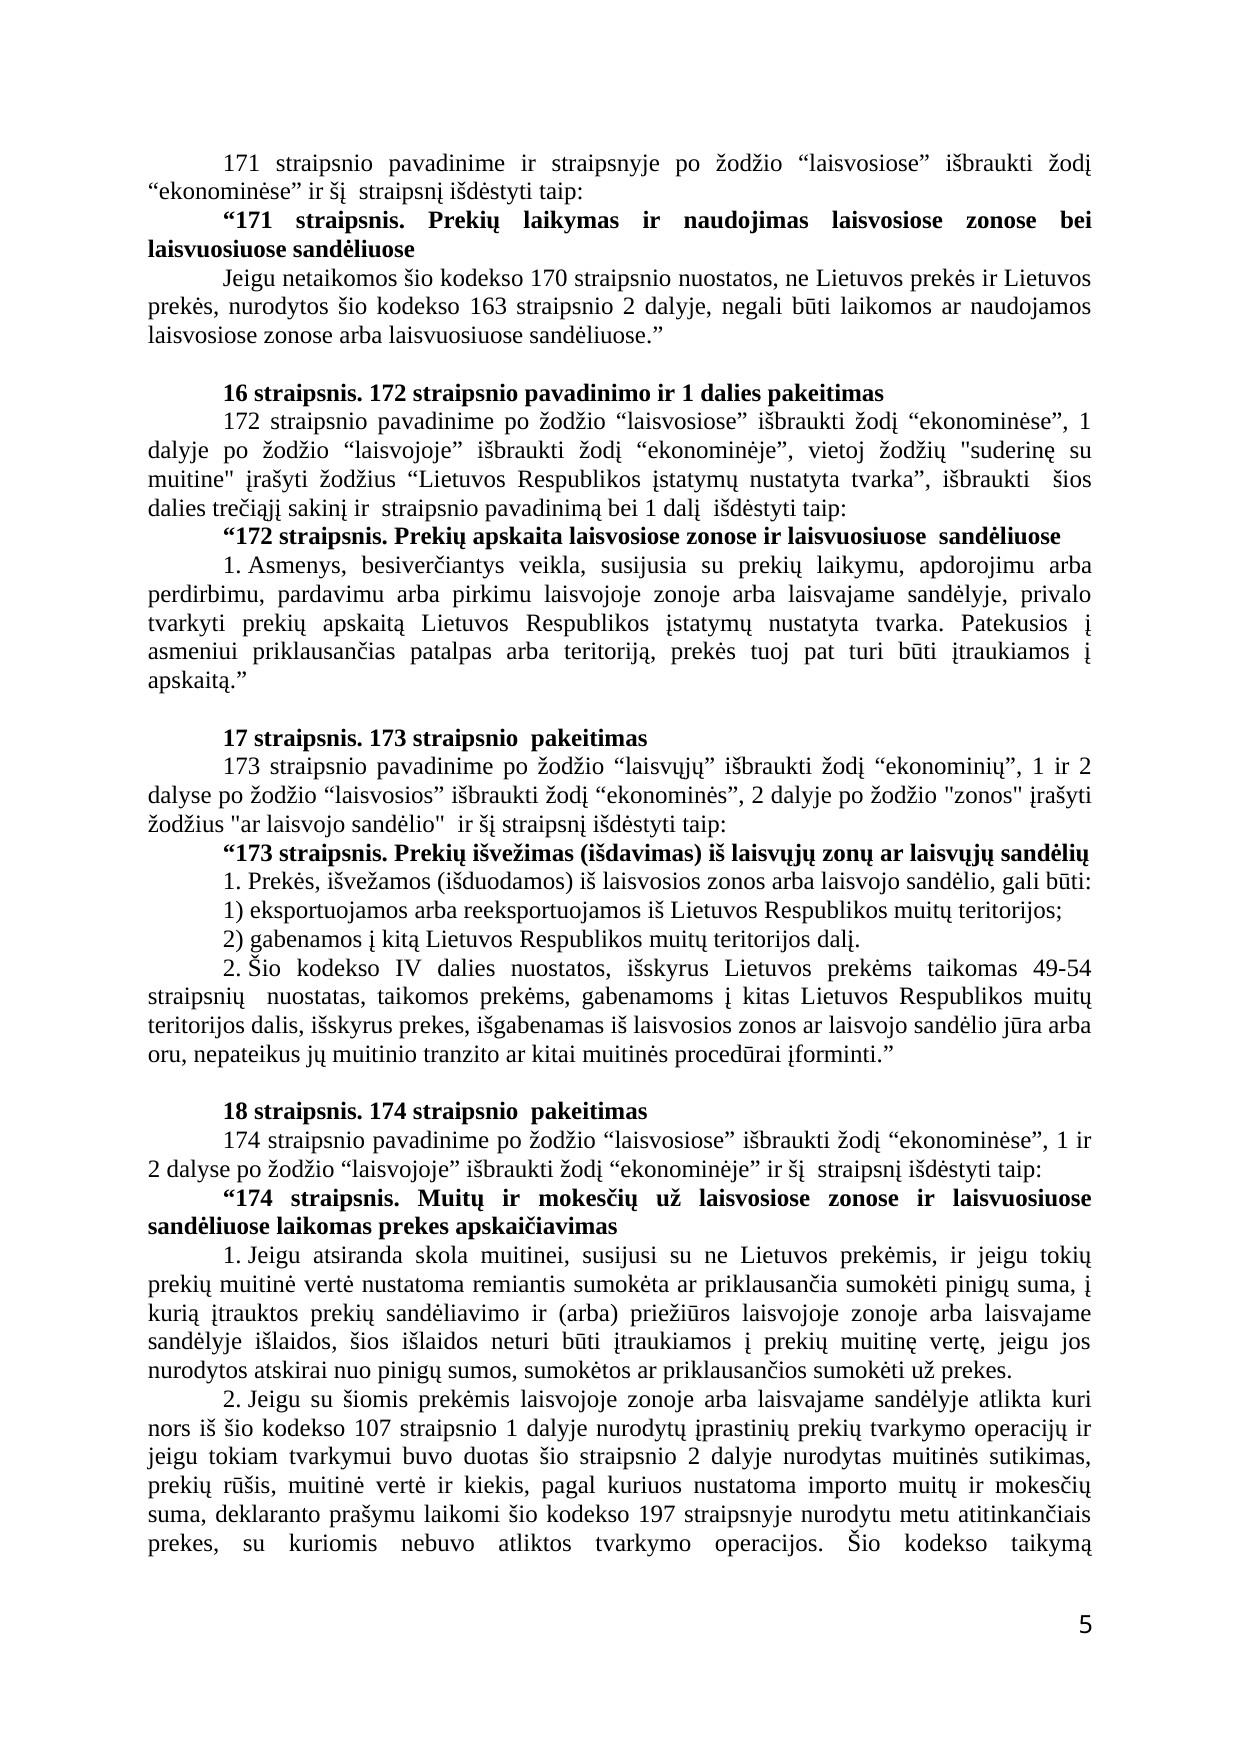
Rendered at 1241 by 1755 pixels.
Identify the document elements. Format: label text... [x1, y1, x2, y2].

text 173 straipsnio pavadinime po žodžio “laisvųjų” išbraukti žodį “ekonominių”, 1 ir 2 dalyse po žodžio “laisvosios” išbraukti žodį “ekonominės”, 2 dalyje po žodžio "zonos" įrašyti žodžius "ar laisvojo sandėlio" ir šį straipsnį išdėstyti taip: [148, 751, 1093, 838]
text “174 straipsnis. Muitų ir mokesčių už laisvosiose zonose ir laisvuosiuose sandėliuose laikomas prekes apskaičiavimas [148, 1183, 1093, 1240]
text “173 straipsnis. Prekių išvežimas (išdavimas) iš laisvųjų zonų ar laisvųjų sandėlių [148, 838, 1093, 866]
text 1. Prekės, išvežamos (išduodamos) iš laisvosios zonos arba laisvojo sandėlio, gali būti: [148, 866, 1093, 895]
text 16 straipsnis. 172 straipsnio pavadinimo ir 1 dalies pakeitimas [148, 378, 1093, 406]
text 1. Asmenys, besiverčiantys veikla, susijusia su prekių laikymu, apdorojimu arba perdirbimu, pardavimu arba pirkimu laisvojoje zonoje arba laisvajame sandėlyje, privalo tvarkyti prekių apskaitą Lietuvos Respublikos įstatymų nustatyta tvarka. Patekusios į asmeniui priklausančias patalpas arba teritoriją, prekės tuoj pat turi būti įtraukiamos į apskaitą.” [148, 550, 1093, 694]
text Jeigu netaikomos šio kodekso 170 straipsnio nuostatos, ne Lietuvos prekės ir Lietuvos prekės, nurodytos šio kodekso 163 straipsnio 2 dalyje, negali būti laikomos ar naudojamos laisvosiose zonose arba laisvuosiuose sandėliuose.” [148, 263, 1093, 349]
text 18 straipsnis. 174 straipsnio pakeitimas [148, 1096, 1093, 1125]
text 2) gabenamos į kitą Lietuvos Respublikos muitų teritorijos dalį. [148, 924, 1093, 953]
text “172 straipsnis. Prekių apskaita laisvosiose zonose ir laisvuosiuose sandėliuose [148, 521, 1093, 550]
text 174 straipsnio pavadinime po žodžio “laisvosiose” išbraukti žodį “ekonominėse”, 1 ir 2 dalyse po žodžio “laisvojoje” išbraukti žodį “ekonominėje” ir šį straipsnį išdėstyti taip: [148, 1125, 1093, 1183]
text 2. Jeigu su šiomis prekėmis laisvojoje zonoje arba laisvajame sandėlyje atlikta kuri nors iš šio kodekso 107 straipsnio 1 dalyje nurodytų įprastinių prekių tvarkymo operacijų ir jeigu tokiam tvarkymui buvo duotas šio straipsnio 2 dalyje nurodytas muitinės sutikimas, prekių rūšis, muitinė vertė ir kiekis, pagal kuriuos nustatoma importo muitų ir mokesčių suma, deklaranto prašymu laikomi šio kodekso 197 straipsnyje nurodytu metu atitinkančiais prekes, su kuriomis nebuvo atliktos tvarkymo operacijos. Šio kodekso taikymą [148, 1384, 1093, 1556]
text “171 straipsnis. Prekių laikymas ir naudojimas laisvosiose zonose bei laisvuosiuose sandėliuose [148, 205, 1093, 263]
text 2. Šio kodekso IV dalies nuostatos, išskyrus Lietuvos prekėms taikomas 49-54 straipsnių nuostatas, taikomos prekėms, gabenamoms į kitas Lietuvos Respublikos muitų teritorijos dalis, išskyrus prekes, išgabenamas iš laisvosios zonos ar laisvojo sandėlio jūra arba oru, nepateikus jų muitinio tranzito ar kitai muitinės procedūrai įforminti.” [148, 953, 1093, 1068]
text 1. Jeigu atsiranda skola muitinei, susijusi su ne Lietuvos prekėmis, ir jeigu tokių prekių muitinė vertė nustatoma remiantis sumokėta ar priklausančia sumokėti pinigų suma, į kurią įtrauktos prekių sandėliavimo ir (arba) priežiūros laisvojoje zonoje arba laisvajame sandėlyje išlaidos, šios išlaidos neturi būti įtraukiamos į prekių muitinę vertę, jeigu jos nurodytos atskirai nuo pinigų sumos, sumokėtos ar priklausančios sumokėti už prekes. [148, 1240, 1093, 1384]
text 172 straipsnio pavadinime po žodžio “laisvosiose” išbraukti žodį “ekonominėse”, 1 dalyje po žodžio “laisvojoje” išbraukti žodį “ekonominėje”, vietoj žodžių "suderinę su muitine" įrašyti žodžius “Lietuvos Respublikos įstatymų nustatyta tvarka”, išbraukti šios dalies trečiąjį sakinį ir straipsnio pavadinimą bei 1 dalį išdėstyti taip: [148, 406, 1093, 521]
text 17 straipsnis. 173 straipsnio pakeitimas [148, 723, 1093, 751]
text 171 straipsnio pavadinime ir straipsnyje po žodžio “laisvosiose” išbraukti žodį “ekonominėse” ir šį straipsnį išdėstyti taip: [148, 148, 1093, 205]
text 1) eksportuojamos arba reeksportuojamos iš Lietuvos Respublikos muitų teritorijos; [148, 895, 1093, 924]
